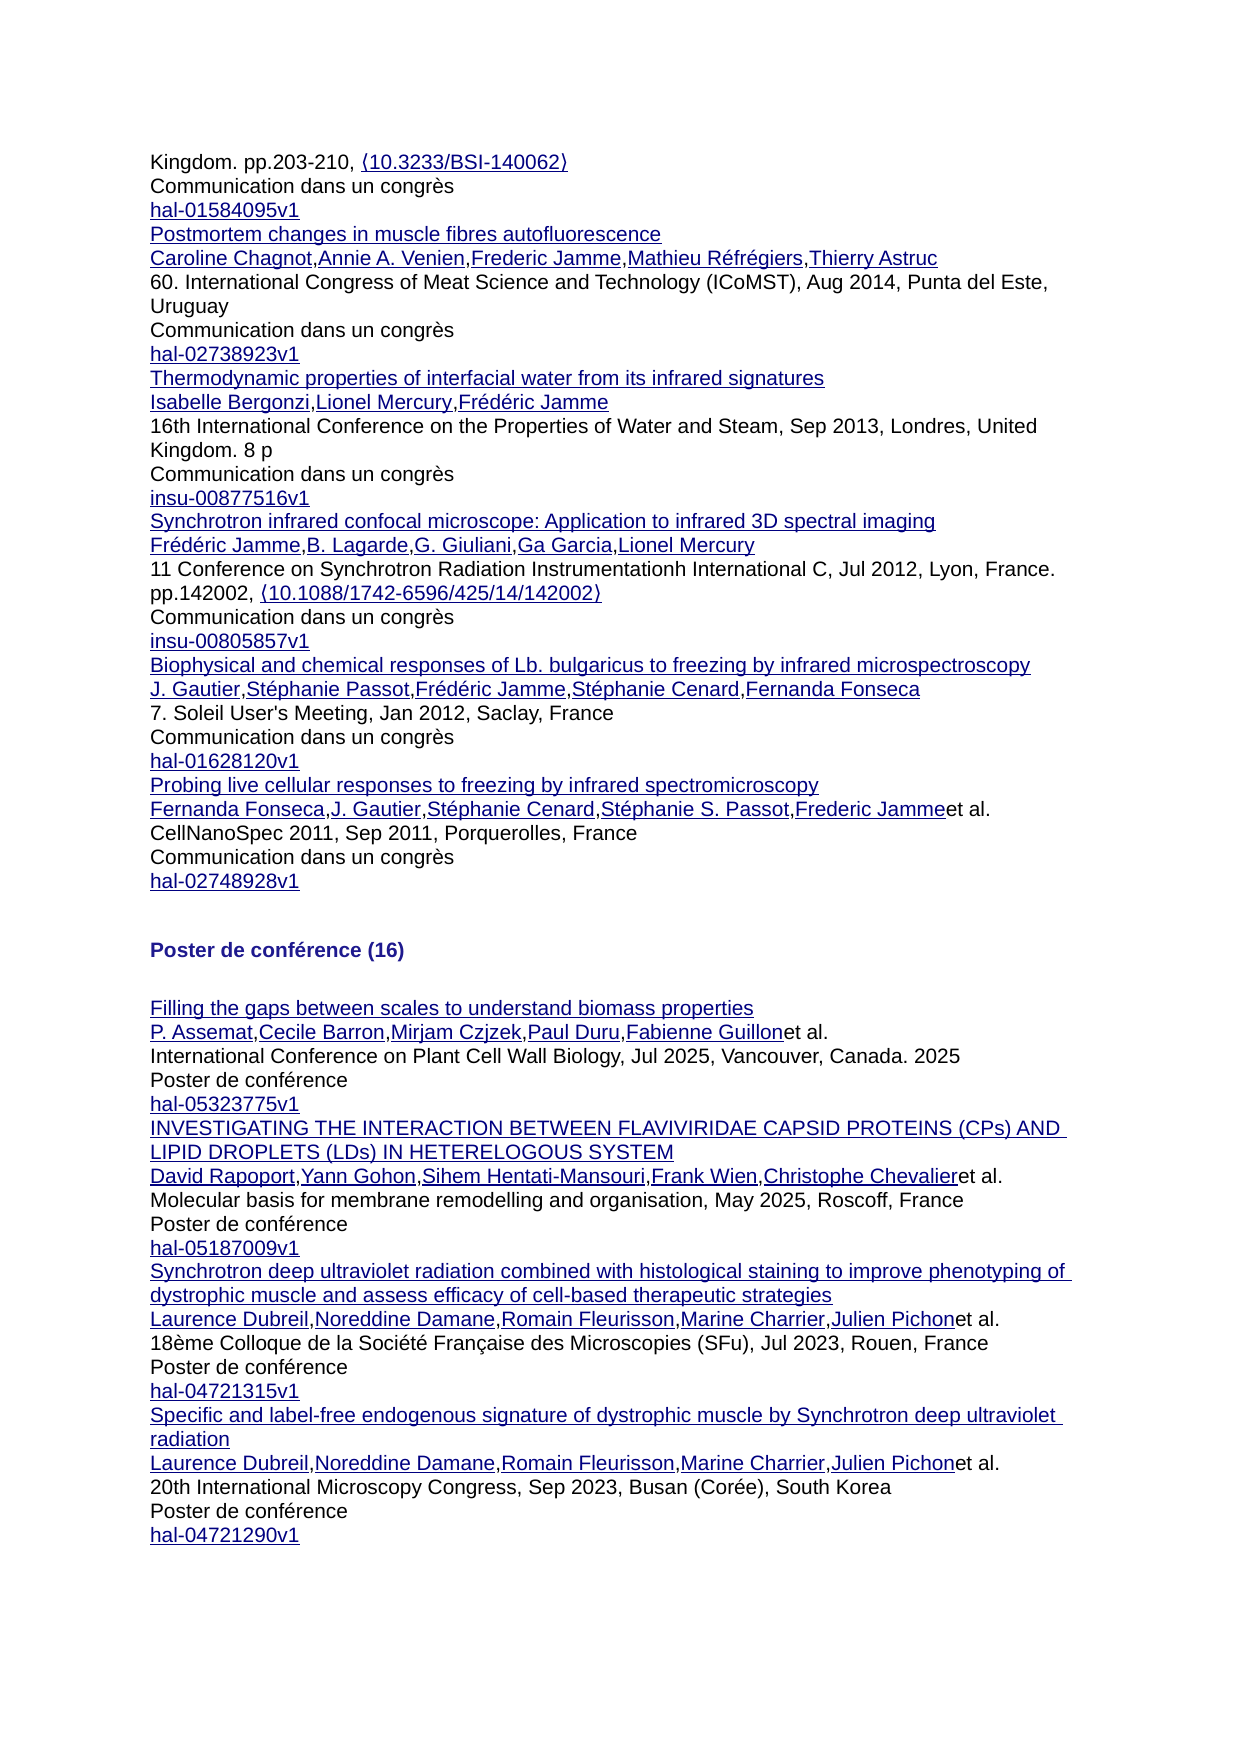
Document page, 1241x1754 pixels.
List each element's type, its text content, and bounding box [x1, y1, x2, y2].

table_cell Synchrotron deep ultraviolet radiation combined with histological staining to improve phenotyping of dystrophic muscle and assess efficacy of cell-based therapeutic strategies Laurence Dubreil,Noreddine Damane,Romain Fleurisson,Marine Charrier,Julien Pichonet al. 18ème Colloque de la Société Française des Microscopies (SFu), Jul 2023, Rouen, France Poster de conférence hal-04721315v1 [150, 1259, 1090, 1403]
table_cell Synchrotron infrared confocal microscope: Application to infrared 3D spectral imaging Frédéric Jamme,B. Lagarde,G. Giuliani,Ga Garcia,Lionel Mercury 11 Conference on Synchrotron Radiation Instrumentationh International C, Jul 2012, Lyon, France. pp.142002, ⟨10.1088/1742-6596/425/14/142002⟩ Communication dans un congrès insu-00805857v1 [150, 509, 1090, 653]
subtitle Poster de conférence (16) [150, 937, 1090, 961]
table_cell Specific and label-free endogenous signature of dystrophic muscle by Synchrotron deep ultraviolet radiation Laurence Dubreil,Noreddine Damane,Romain Fleurisson,Marine Charrier,Julien Pichonet al. 20th International Microscopy Congress, Sep 2023, Busan (Corée), South Korea Poster de conférence hal-04721290v1 [150, 1403, 1090, 1547]
table_cell Probing live cellular responses to freezing by infrared spectromicroscopy Fernanda Fonseca,J. Gautier,Stéphanie Cenard,Stéphanie S. Passot,Frederic Jammeet al. CellNanoSpec 2011, Sep 2011, Porquerolles, France Communication dans un congrès hal-02748928v1 [150, 773, 1090, 893]
table_header Filling the gaps between scales to understand biomass properties P. Assemat,Cecile Barron,Mirjam Czjzek,Paul Duru,Fabienne Guillonet al. International Conference on Plant Cell Wall Biology, Jul 2025, Vancouver, Canada. 2025 Poster de conférence hal-05323775v1 [150, 996, 1090, 1116]
table_cell Kingdom. pp.203-210, ⟨10.3233/BSI-140062⟩ Communication dans un congrès hal-01584095v1 [150, 150, 1090, 222]
table_cell Thermodynamic properties of interfacial water from its infrared signatures Isabelle Bergonzi,Lionel Mercury,Frédéric Jamme 16th International Conference on the Properties of Water and Steam, Sep 2013, Londres, United Kingdom. 8 p Communication dans un congrès insu-00877516v1 [150, 366, 1090, 509]
table_cell Biophysical and chemical responses of Lb. bulgaricus to freezing by infrared microspectroscopy J. Gautier,Stéphanie Passot,Frédéric Jamme,Stéphanie Cenard,Fernanda Fonseca 7. Soleil User's Meeting, Jan 2012, Saclay, France Communication dans un congrès hal-01628120v1 [150, 653, 1090, 773]
table_cell INVESTIGATING THE INTERACTION BETWEEN FLAVIVIRIDAE CAPSID PROTEINS (CPs) AND LIPID DROPLETS (LDs) IN HETERELOGOUS SYSTEM David Rapoport,Yann Gohon,Sihem Hentati-Mansouri,Frank Wien,Christophe Chevalieret al. Molecular basis for membrane remodelling and organisation, May 2025, Roscoff, France Poster de conférence hal-05187009v1 [150, 1116, 1090, 1259]
table_cell Postmortem changes in muscle fibres autofluorescence Caroline Chagnot,Annie A. Venien,Frederic Jamme,Mathieu Réfrégiers,Thierry Astruc 60. International Congress of Meat Science and Technology (ICoMST), Aug 2014, Punta del Este, Uruguay Communication dans un congrès hal-02738923v1 [150, 222, 1090, 366]
